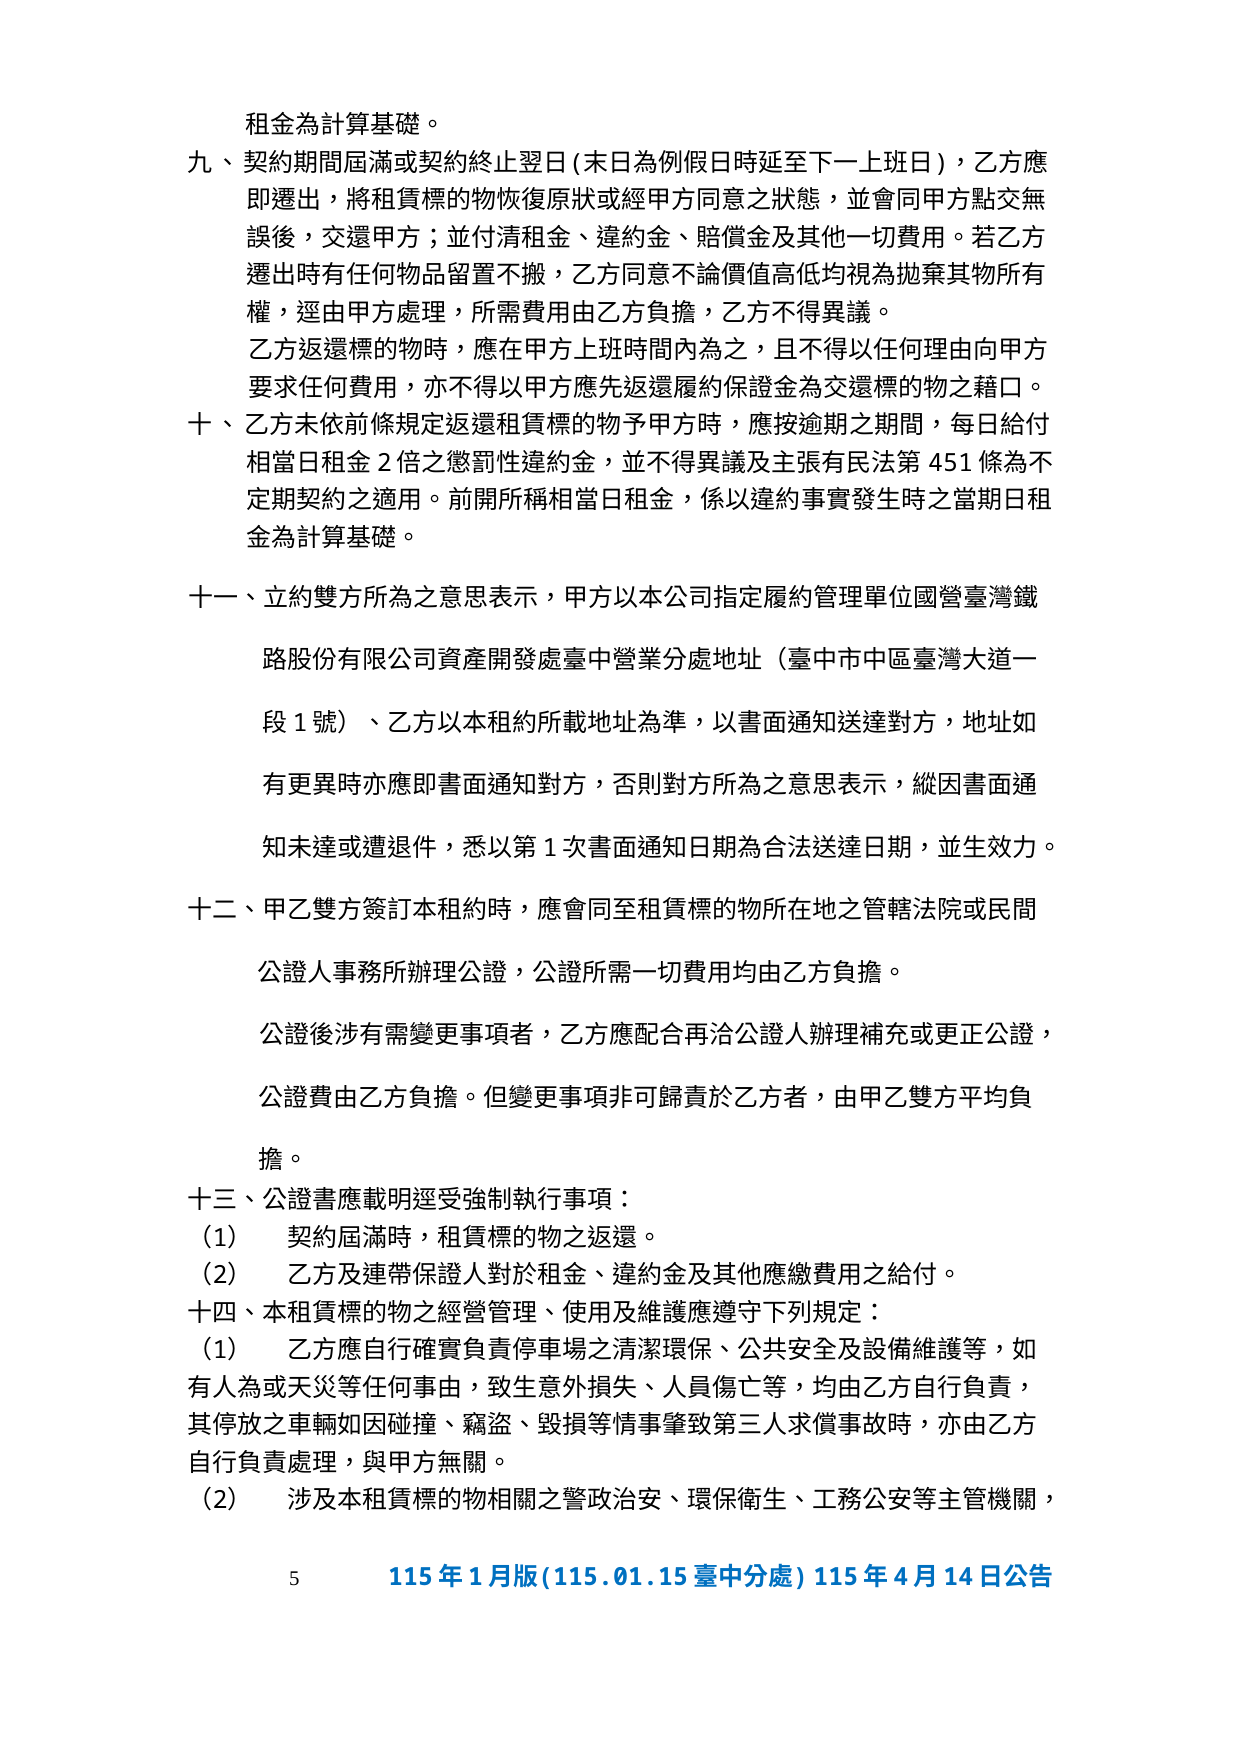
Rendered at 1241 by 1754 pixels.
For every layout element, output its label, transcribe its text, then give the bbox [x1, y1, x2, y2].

text 十三、公證書應載明逕受強制執行事項： [187, 1179, 1053, 1216]
list 契約屆滿時，租賃標的物之返還。 [187, 1216, 1047, 1254]
text 十、乙方未依前條規定返還租賃標的物予甲方時，應按逾期之期間，每日給付相當日租金2倍之懲罰性違約金，並不得異議及主張有民法第451條為不定期契約之適用。前開所稱相當日租金，係以違約事實發生時之當期日租金為計算基礎。 [187, 404, 1053, 554]
text 十四、本租賃標的物之經營管理、使用及維護應遵守下列規定： [187, 1291, 1053, 1329]
text 公證後涉有需變更事項者，乙方應配合再洽公證人辦理補充或更正公證，公證費由乙方負擔。但變更事項非可歸責於乙方者，由甲乙雙方平均負擔。 [258, 991, 1053, 1179]
text 十二、甲乙雙方簽訂本租約時，應會同至租賃標的物所在地之管轄法院或民間公證人事務所辦理公證，公證所需一切費用均由乙方負擔。 [187, 866, 1053, 991]
list 涉及本租賃標的物相關之警政治安、環保衛生、工務公安等主管機關，施行例行性、必要性檢查措施或有關會議，乙方應於接獲通知後配合辦理。 [187, 1479, 1047, 1516]
text 租金為計算基礎。 [245, 104, 1053, 141]
text 乙方返還標的物時，應在甲方上班時間內為之，且不得以任何理由向甲方要求任何費用，亦不得以甲方應先返還履約保證金為交還標的物之藉口。 [248, 329, 1053, 404]
text 九、契約期間屆滿或契約終止翌日(末日為例假日時延至下一上班日)，乙方應即遷出，將租賃標的物恢復原狀或經甲方同意之狀態，並會同甲方點交無誤後，交還甲方；並付清租金、違約金、賠償金及其他一切費用。若乙方遷出時有任何物品留置不搬，乙方同意不論價值高低均視為拋棄其物所有權，逕由甲方處理，所需費用由乙方負擔，乙方不得異議。 [187, 141, 1053, 329]
list 乙方應自行確實負責停車場之清潔環保、公共安全及設備維護等，如有人為或天災等任何事由，致生意外損失、人員傷亡等，均由乙方自行負責，其停放之車輛如因碰撞、竊盜、毀損等情事肇致第三人求償事故時，亦由乙方自行負責處理，與甲方無關。 [187, 1329, 1047, 1479]
text 十一、立約雙方所為之意思表示，甲方以本公司指定履約管理單位國營臺灣鐵路股份有限公司資產開發處臺中營業分處地址（臺中市中區臺灣大道一段1號）、乙方以本租約所載地址為準，以書面通知送達對方，地址如有更異時亦應即書面通知對方，否則對方所為之意思表示，縱因書面通知未達或遭退件，悉以第1次書面通知日期為合法送達日期，並生效力。 [188, 554, 1053, 866]
list 乙方及連帶保證人對於租金、違約金及其他應繳費用之給付。 [187, 1254, 1047, 1291]
